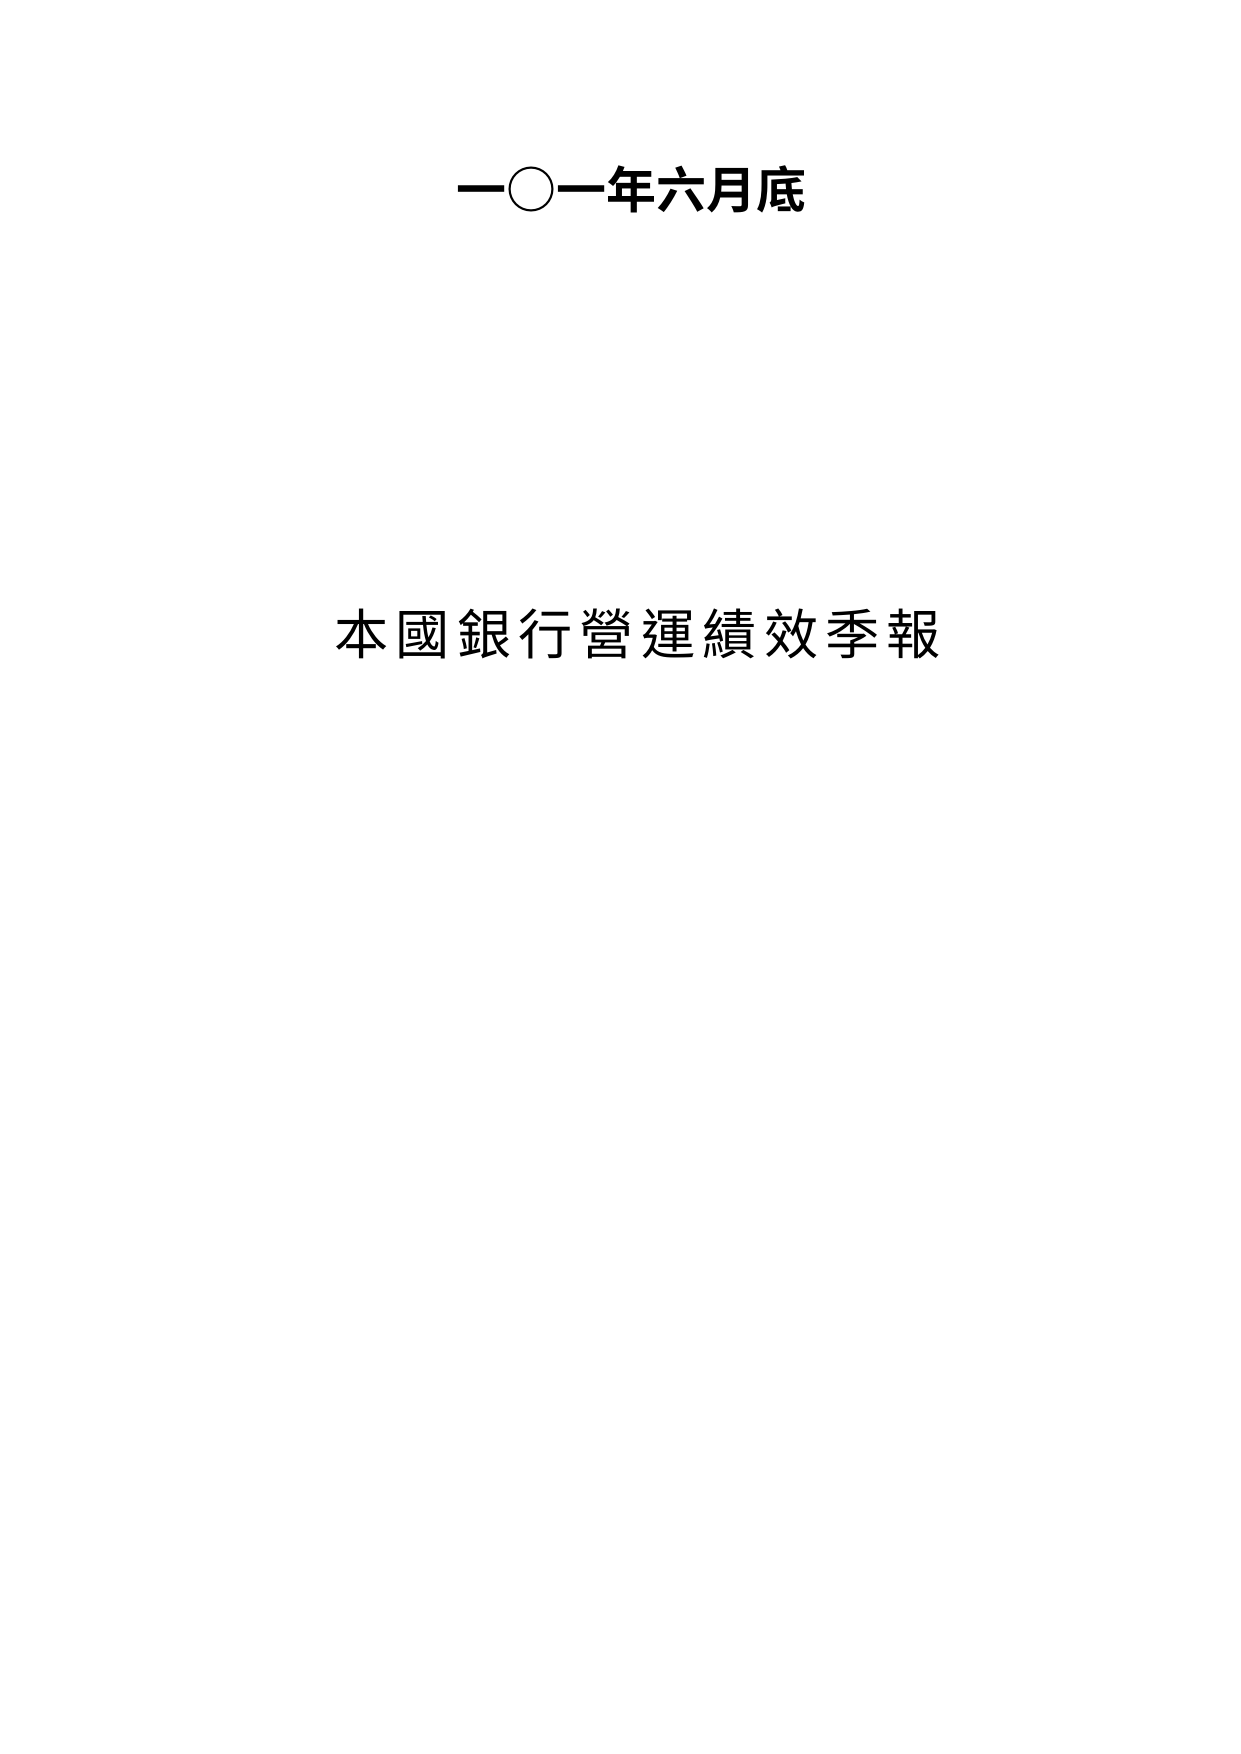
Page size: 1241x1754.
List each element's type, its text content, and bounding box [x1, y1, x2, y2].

text 一○一年六月底 [225, 150, 1037, 222]
text 本國銀行營運績效季報 [237, 591, 1037, 670]
